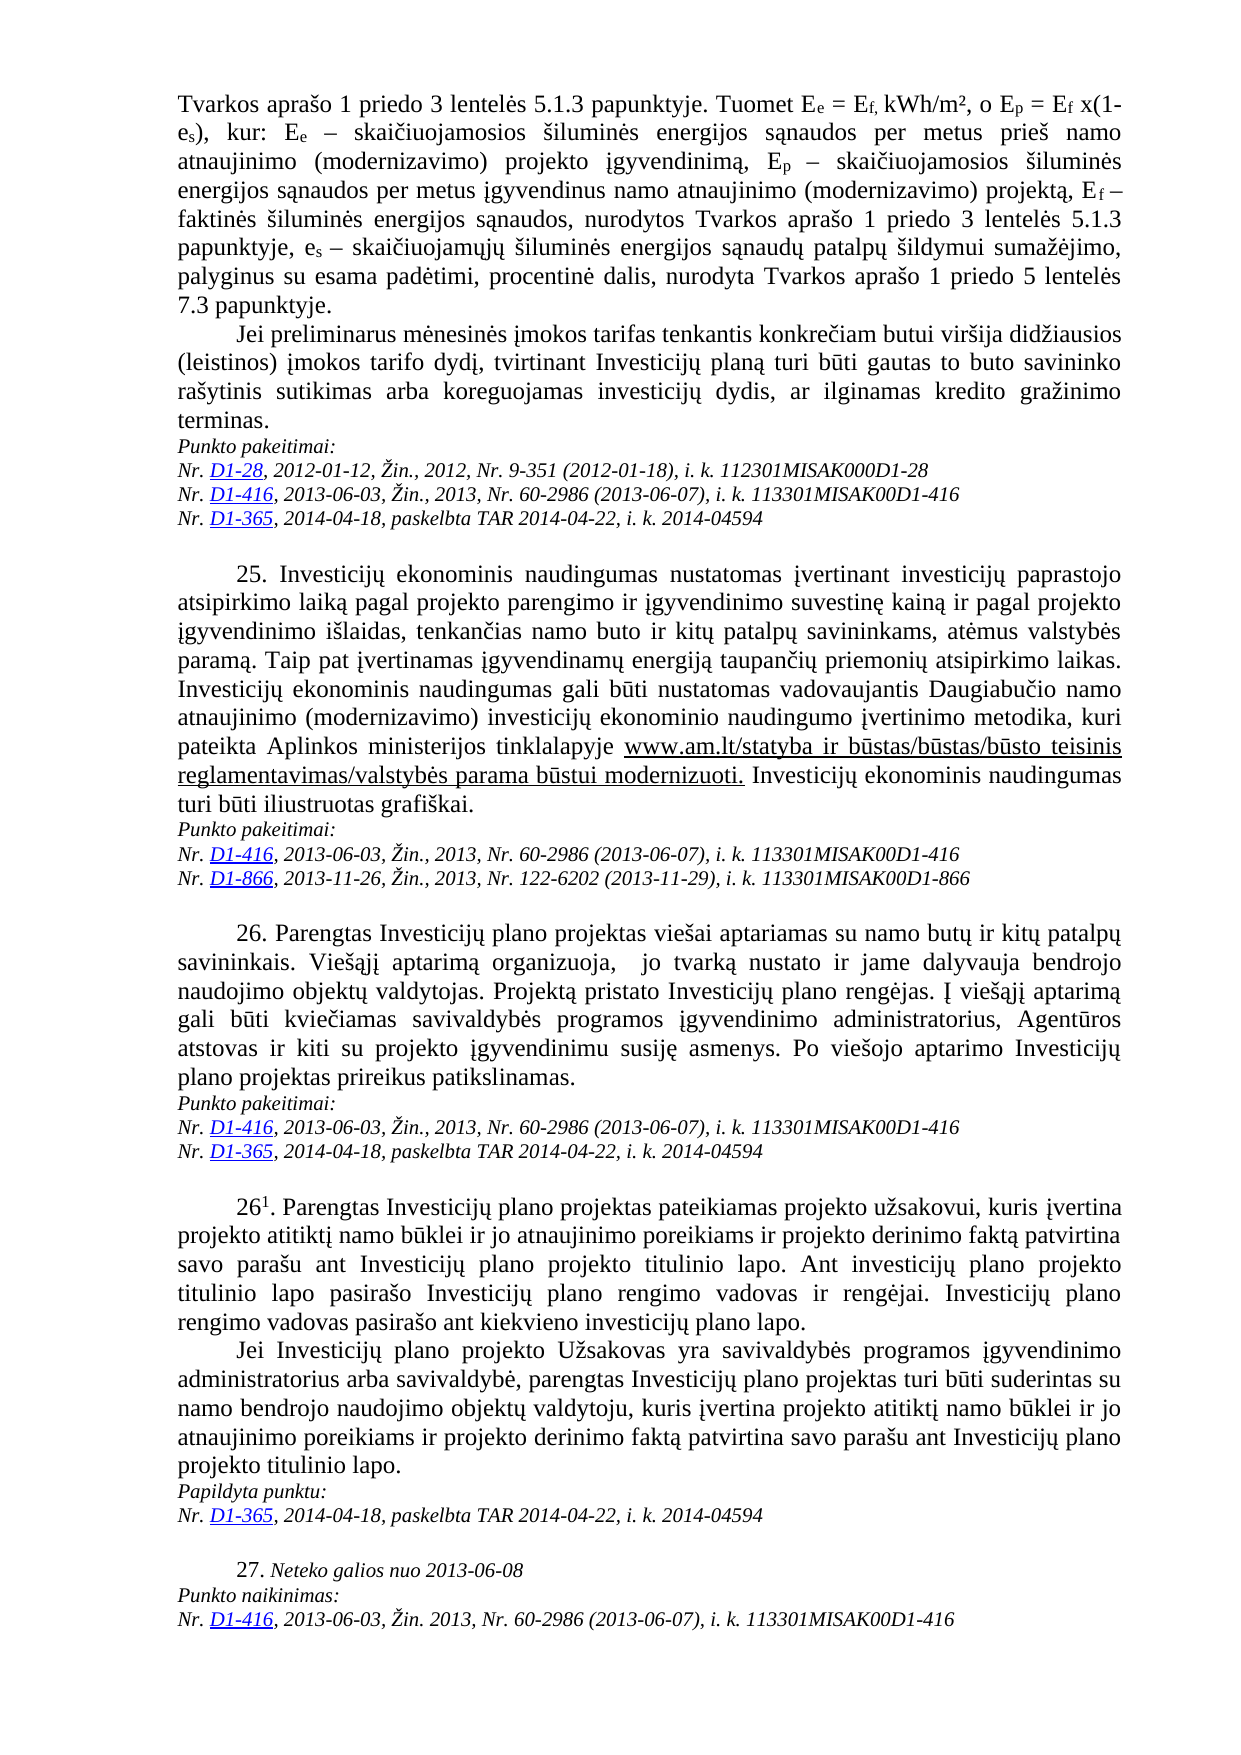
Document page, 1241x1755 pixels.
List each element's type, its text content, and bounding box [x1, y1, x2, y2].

text Nr. D1-416, 2013-06-03, Žin., 2013, Nr. 60-2986 (2013-06-07), i. k. 113301MISAK00D1-416 [177, 1115, 1122, 1139]
text Punkto pakeitimai: [177, 1091, 1122, 1115]
text Papildyta punktu: [177, 1479, 1122, 1503]
text Nr. D1-416, 2013-06-03, Žin., 2013, Nr. 60-2986 (2013-06-07), i. k. 113301MISAK00D1-416 [177, 482, 1122, 506]
text Punkto naikinimas: [177, 1582, 1122, 1607]
text Nr. D1-28, 2012-01-12, Žin., 2012, Nr. 9-351 (2012-01-18), i. k. 112301MISAK000D1-28 [177, 458, 1122, 482]
text Punkto pakeitimai: [177, 817, 1122, 841]
text Jei Investicijų plano projekto Užsakovas yra savivaldybės programos įgyvendinimo administratorius arba savivaldybė, parengtas Investicijų plano projektas turi būti suderintas su namo bendrojo naudojimo objektų valdytoju, kuris įvertina projekto atitiktį namo būklei ir jo atnaujinimo poreikiams ir projekto derinimo faktą patvirtina savo parašu ant Investicijų plano projekto titulinio lapo. [177, 1336, 1122, 1479]
text 25. Investicijų ekonominis naudingumas nustatomas įvertinant investicijų paprastojo atsipirkimo laiką pagal projekto parengimo ir įgyvendinimo suvestinę kainą ir pagal projekto įgyvendinimo išlaidas, tenkančias namo buto ir kitų patalpų savininkams, atėmus valstybės paramą. Taip pat įvertinamas įgyvendinamų energiją taupančių priemonių atsipirkimo laikas. Investicijų ekonominis naudingumas gali būti nustatomas vadovaujantis Daugiabučio namo atnaujinimo (modernizavimo) investicijų ekonominio naudingumo įvertinimo metodika, kuri pateikta Aplinkos ministerijos tinklalapyje www.am.lt/statyba ir būstas/būstas/būsto teisinis reglamentavimas/valstybės parama būstui modernizuoti. Investicijų ekonominis naudingumas turi būti iliustruotas grafiškai. [177, 559, 1122, 817]
text 26. Parengtas Investicijų plano projektas viešai aptariamas su namo butų ir kitų patalpų savininkais. Viešąjį aptarimą organizuoja, jo tvarką nustato ir jame dalyvauja bendrojo naudojimo objektų valdytojas. Projektą pristato Investicijų plano rengėjas. Į viešąjį aptarimą gali būti kviečiamas savivaldybės programos įgyvendinimo administratorius, Agentūros atstovas ir kiti su projekto įgyvendinimu susiję asmenys. Po viešojo aptarimo Investicijų plano projektas prireikus patikslinamas. [177, 918, 1122, 1091]
text Tvarkos aprašo 1 priedo 3 lentelės 5.1.3 papunktyje. Tuomet Ee = Ef, kWh/m², o Ep = Ef x(1-es), kur: Ee – skaičiuojamosios šiluminės energijos sąnaudos per metus prieš namo atnaujinimo (modernizavimo) projekto įgyvendinimą, Ep – skaičiuojamosios šiluminės energijos sąnaudos per metus įgyvendinus namo atnaujinimo (modernizavimo) projektą, Ef – faktinės šiluminės energijos sąnaudos, nurodytos Tvarkos aprašo 1 priedo 3 lentelės 5.1.3 papunktyje, es – skaičiuojamųjų šiluminės energijos sąnaudų patalpų šildymui sumažėjimo, palyginus su esama padėtimi, procentinė dalis, nurodyta Tvarkos aprašo 1 priedo 5 lentelės 7.3 papunktyje. [177, 89, 1122, 319]
text 261. Parengtas Investicijų plano projektas pateikiamas projekto užsakovui, kuris įvertina projekto atitiktį namo būklei ir jo atnaujinimo poreikiams ir projekto derinimo faktą patvirtina savo parašu ant Investicijų plano projekto titulinio lapo. Ant investicijų plano projekto titulinio lapo pasirašo Investicijų plano rengimo vadovas ir rengėjai. Investicijų plano rengimo vadovas pasirašo ant kiekvieno investicijų plano lapo. [177, 1192, 1122, 1336]
text Nr. D1-365, 2014-04-18, paskelbta TAR 2014-04-22, i. k. 2014-04594 [177, 1139, 1122, 1163]
text Nr. D1-866, 2013-11-26, Žin., 2013, Nr. 122-6202 (2013-11-29), i. k. 113301MISAK00D1-866 [177, 866, 1122, 889]
text Nr. D1-365, 2014-04-18, paskelbta TAR 2014-04-22, i. k. 2014-04594 [177, 1503, 1122, 1527]
text 27. Neteko galios nuo 2013-06-08 [177, 1556, 1122, 1582]
text Nr. D1-416, 2013-06-03, Žin., 2013, Nr. 60-2986 (2013-06-07), i. k. 113301MISAK00D1-416 [177, 841, 1122, 866]
text Nr. D1-365, 2014-04-18, paskelbta TAR 2014-04-22, i. k. 2014-04594 [177, 506, 1122, 530]
text Nr. D1-416, 2013-06-03, Žin. 2013, Nr. 60-2986 (2013-06-07), i. k. 113301MISAK00D1-416 [177, 1607, 1122, 1631]
text Jei preliminarus mėnesinės įmokos tarifas tenkantis konkrečiam butui viršija didžiausios (leistinos) įmokos tarifo dydį, tvirtinant Investicijų planą turi būti gautas to buto savininko rašytinis sutikimas arba koreguojamas investicijų dydis, ar ilginamas kredito gražinimo terminas. [177, 319, 1122, 434]
text Punkto pakeitimai: [177, 434, 1122, 458]
